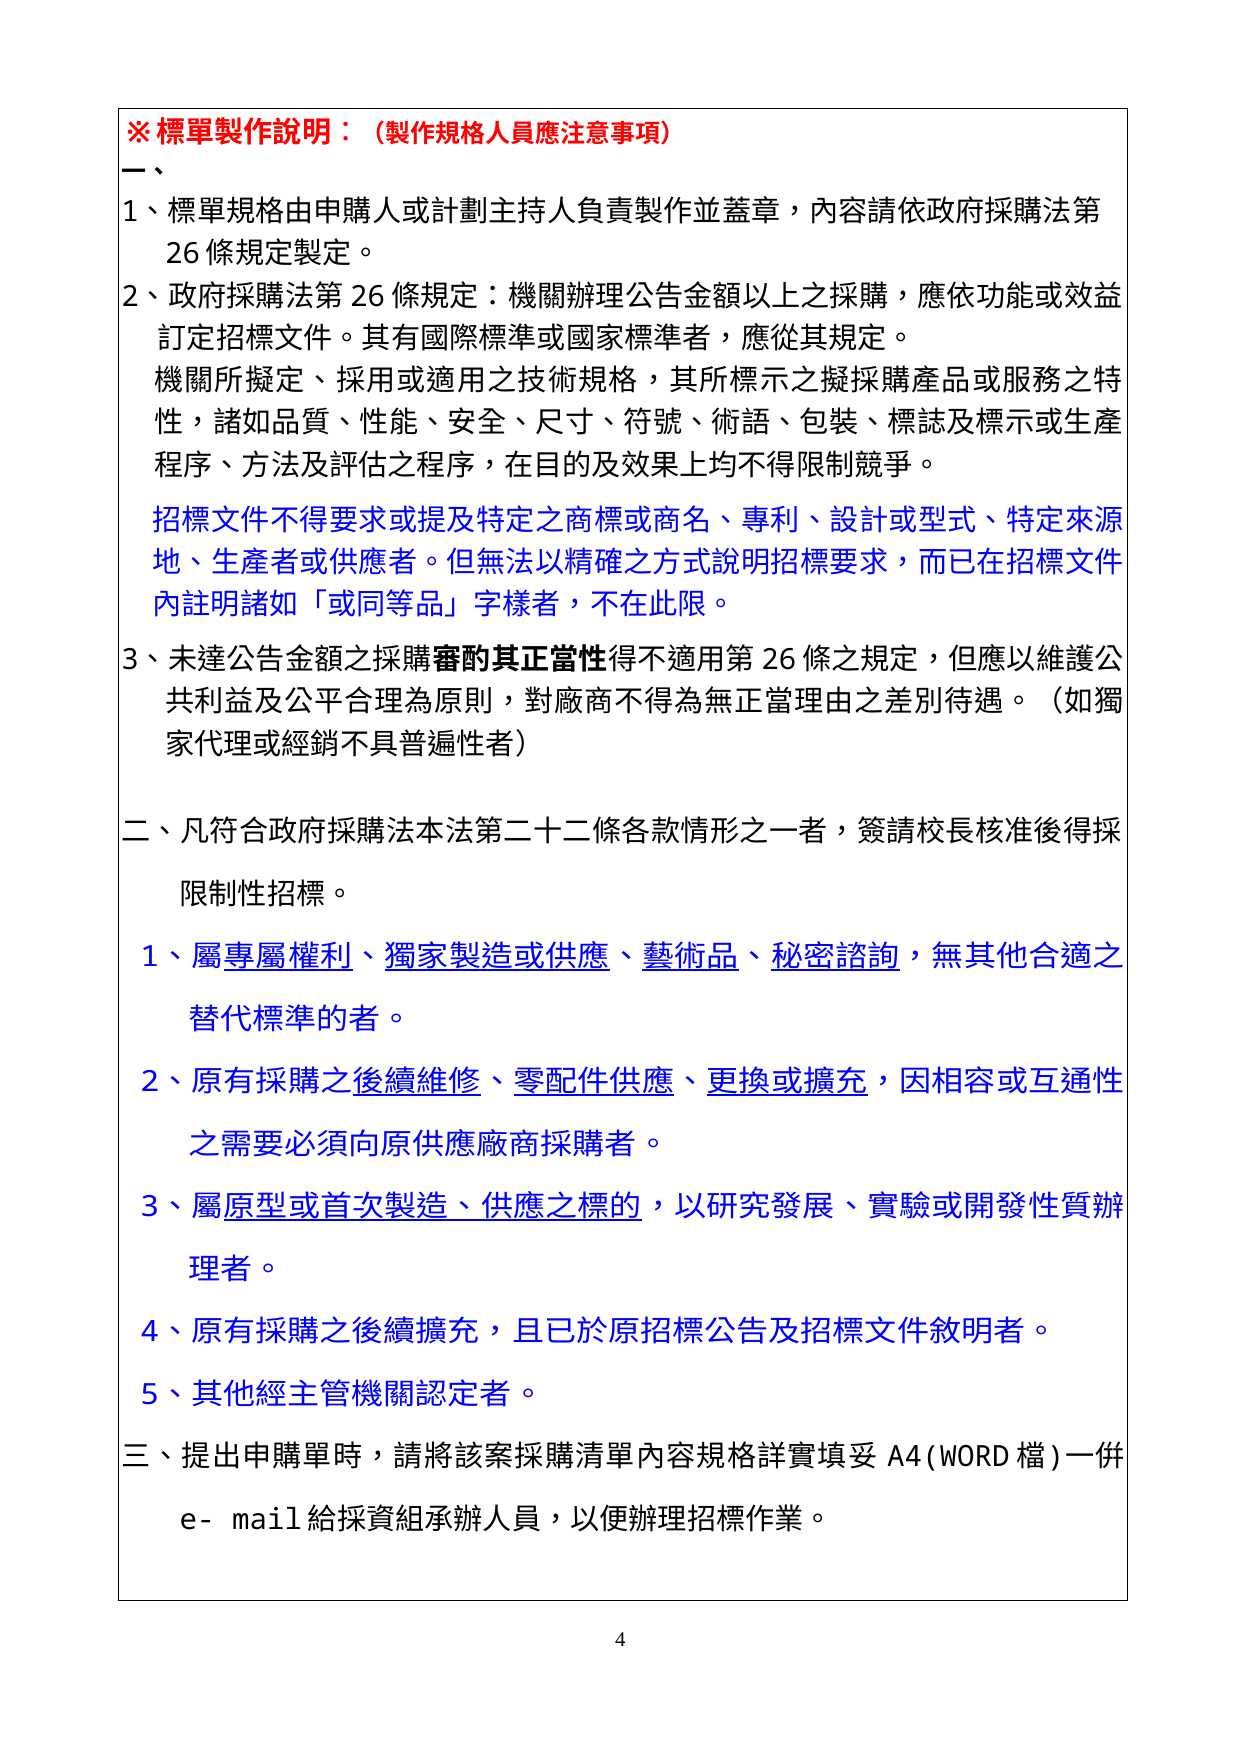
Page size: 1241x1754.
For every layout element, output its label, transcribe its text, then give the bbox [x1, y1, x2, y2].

table_cell ※標單製作說明：（製作規格人員應注意事項） 一、 1、標單規格由申購人或計劃主持人負責製作並蓋章，內容請依政府採購法第26條規定製定。 2、政府採購法第26條規定：機關辦理公告金額以上之採購，應依功能或效益訂定招標文件。其有國際標準或國家標準者，應從其規定。 機關所擬定、採用或適用之技術規格，其所標示之擬採購產品或服務之特性，諸如品質、性能、安全、尺寸、符號、術語、包裝、標誌及標示或生產程序、方法及評估之程序，在目的及效果上均不得限制競爭。 招標文件不得要求或提及特定之商標或商名、專利、設計或型式、特定來源地、生產者或供應者。但無法以精確之方式說明招標要求，而已在招標文件內註明諸如「或同等品」字樣者，不在此限。 3、未達公告金額之採購審酌其正當性得不適用第26條之規定，但應以維護公共利益及公平合理為原則，對廠商不得為無正當理由之差別待遇。（如獨家代理或經銷不具普遍性者） 二、凡符合政府採購法本法第二十二條各款情形之一者，簽請校長核准後得採限制性招標。 1、屬專屬權利、獨家製造或供應、藝術品、秘密諮詢，無其他合適之替代標準的者。 2、原有採購之後續維修、零配件供應、更換或擴充，因相容或互通性之需要必須向原供應廠商採購者。 3、屬原型或首次製造、供應之標的，以研究發展、實驗或開發性質辦理者。 4、原有採購之後續擴充，且已於原招標公告及招標文件敘明者。 5、其他經主管機關認定者。 三、提出申購單時，請將該案採購清單內容規格詳實填妥A4(WORD檔)一倂e- mail給採資組承辦人員，以便辦理招標作業。 [119, 109, 1127, 1600]
